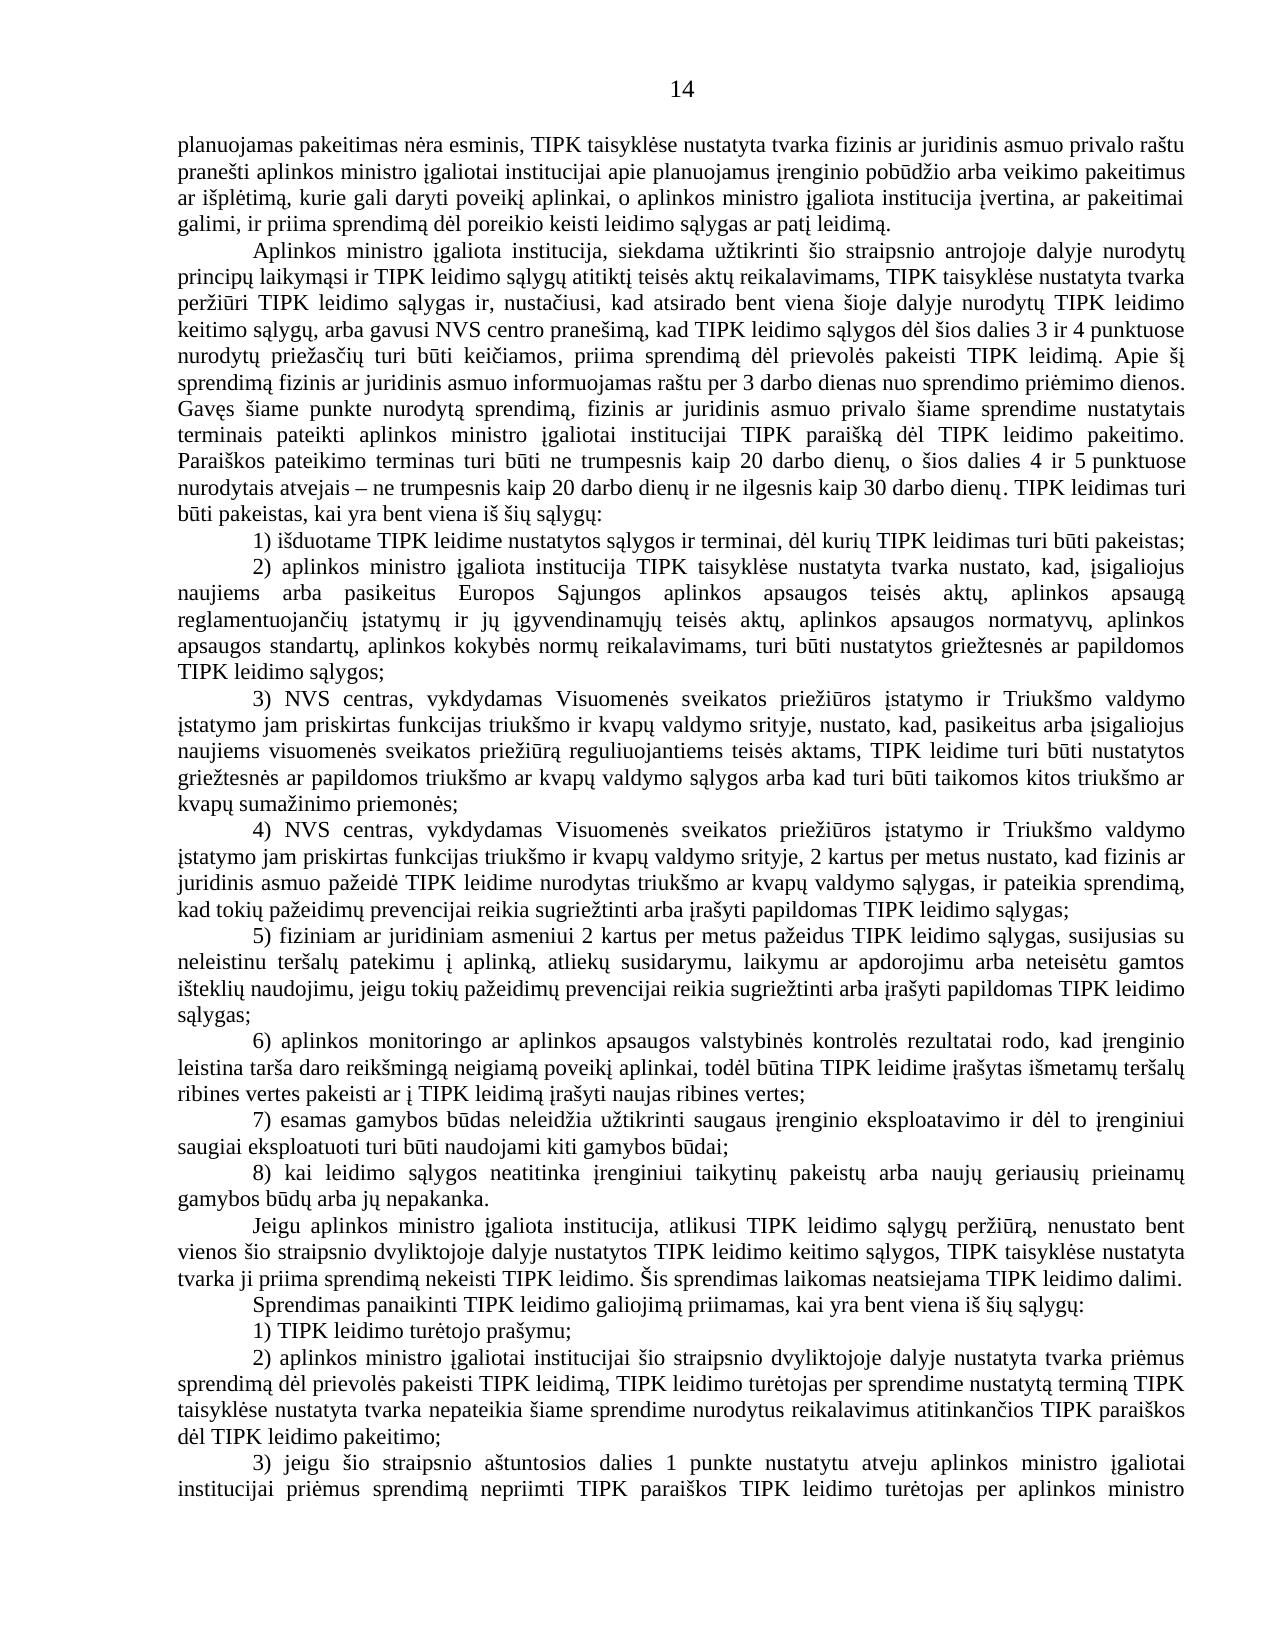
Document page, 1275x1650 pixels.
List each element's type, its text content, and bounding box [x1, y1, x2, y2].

text 1) TIPK leidimo turėtojo prašymu; [177, 1317, 1186, 1344]
text Sprendimas panaikinti TIPK leidimo galiojimą priimamas, kai yra bent viena iš šių sąlygų: [177, 1291, 1186, 1317]
text 2) aplinkos ministro įgaliotai institucijai šio straipsnio dvyliktojoje dalyje nustatyta tvarka priėmus sprendimą dėl prievolės pakeisti TIPK leidimą, TIPK leidimo turėtojas per sprendime nustatytą terminą TIPK taisyklėse nustatyta tvarka nepateikia šiame sprendime nurodytus reikalavimus atitinkančios TIPK paraiškos dėl TIPK leidimo pakeitimo; [177, 1344, 1186, 1449]
text 6) aplinkos monitoringo ar aplinkos apsaugos valstybinės kontrolės rezultatai rodo, kad įrenginio leistina tarša daro reikšmingą neigiamą poveikį aplinkai, todėl būtina TIPK leidime įrašytas išmetamų teršalų ribines vertes pakeisti ar į TIPK leidimą įrašyti naujas ribines vertes; [177, 1027, 1186, 1106]
text 8) kai leidimo sąlygos neatitinka įrenginiui taikytinų pakeistų arba naujų geriausių prieinamų gamybos būdų arba jų nepakanka. [177, 1159, 1186, 1212]
text Aplinkos ministro įgaliota institucija, siekdama užtikrinti šio straipsnio antrojoje dalyje nurodytų principų laikymąsi ir TIPK leidimo sąlygų atitiktį teisės aktų reikalavimams, TIPK taisyklėse nustatyta tvarka peržiūri TIPK leidimo sąlygas ir, nustačiusi, kad atsirado bent viena šioje dalyje nurodytų TIPK leidimo keitimo sąlygų, arba gavusi NVS centro pranešimą, kad TIPK leidimo sąlygos dėl šios dalies 3 ir 4 punktuose nurodytų priežasčių turi būti keičiamos, priima sprendimą dėl prievolės pakeisti TIPK leidimą. Apie šį sprendimą fizinis ar juridinis asmuo informuojamas raštu per 3 darbo dienas nuo sprendimo priėmimo dienos. Gavęs šiame punkte nurodytą sprendimą, fizinis ar juridinis asmuo privalo šiame sprendime nustatytais terminais pateikti aplinkos ministro įgaliotai institucijai TIPK paraišką dėl TIPK leidimo pakeitimo. Paraiškos pateikimo terminas turi būti ne trumpesnis kaip 20 darbo dienų, o šios dalies 4 ir 5 punktuose nurodytais atvejais – ne trumpesnis kaip 20 darbo dienų ir ne ilgesnis kaip 30 darbo dienų. TIPK leidimas turi būti pakeistas, kai yra bent viena iš šių sąlygų: [177, 237, 1186, 527]
text 4) NVS centras, vykdydamas Visuomenės sveikatos priežiūros įstatymo ir Triukšmo valdymo įstatymo jam priskirtas funkcijas triukšmo ir kvapų valdymo srityje, 2 kartus per metus nustato, kad fizinis ar juridinis asmuo pažeidė TIPK leidime nurodytas triukšmo ar kvapų valdymo sąlygas, ir pateikia sprendimą, kad tokių pažeidimų prevencijai reikia sugriežtinti arba įrašyti papildomas TIPK leidimo sąlygas; [177, 817, 1186, 922]
text 1) išduotame TIPK leidime nustatytos sąlygos ir terminai, dėl kurių TIPK leidimas turi būti pakeistas; [177, 527, 1186, 553]
text Jeigu aplinkos ministro įgaliota institucija, atlikusi TIPK leidimo sąlygų peržiūrą, nenustato bent vienos šio straipsnio dvyliktojoje dalyje nustatytos TIPK leidimo keitimo sąlygos, TIPK taisyklėse nustatyta tvarka ji priima sprendimą nekeisti TIPK leidimo. Šis sprendimas laikomas neatsiejama TIPK leidimo dalimi. [177, 1212, 1186, 1291]
text planuojamas pakeitimas nėra esminis, TIPK taisyklėse nustatyta tvarka fizinis ar juridinis asmuo privalo raštu pranešti aplinkos ministro įgaliotai institucijai apie planuojamus įrenginio pobūdžio arba veikimo pakeitimus ar išplėtimą, kurie gali daryti poveikį aplinkai, o aplinkos ministro įgaliota institucija įvertina, ar pakeitimai galimi, ir priima sprendimą dėl poreikio keisti leidimo sąlygas ar patį leidimą. [177, 131, 1186, 237]
text 5) fiziniam ar juridiniam asmeniui 2 kartus per metus pažeidus TIPK leidimo sąlygas, susijusias su neleistinu teršalų patekimu į aplinką, atliekų susidarymu, laikymu ar apdorojimu arba neteisėtu gamtos išteklių naudojimu, jeigu tokių pažeidimų prevencijai reikia sugriežtinti arba įrašyti papildomas TIPK leidimo sąlygas; [177, 922, 1186, 1027]
text 7) esamas gamybos būdas neleidžia užtikrinti saugaus įrenginio eksploatavimo ir dėl to įrenginiui saugiai eksploatuoti turi būti naudojami kiti gamybos būdai; [177, 1106, 1186, 1159]
text 2) aplinkos ministro įgaliota institucija TIPK taisyklėse nustatyta tvarka nustato, kad, įsigaliojus naujiems arba pasikeitus Europos Sąjungos aplinkos apsaugos teisės aktų, aplinkos apsaugą reglamentuojančių įstatymų ir jų įgyvendinamųjų teisės aktų, aplinkos apsaugos normatyvų, aplinkos apsaugos standartų, aplinkos kokybės normų reikalavimams, turi būti nustatytos griežtesnės ar papildomos TIPK leidimo sąlygos; [177, 553, 1186, 685]
text 3) jeigu šio straipsnio aštuntosios dalies 1 punkte nustatytu atveju aplinkos ministro įgaliotai institucijai priėmus sprendimą nepriimti TIPK paraiškos TIPK leidimo turėtojas per aplinkos ministro [177, 1449, 1186, 1502]
text 3) NVS centras, vykdydamas Visuomenės sveikatos priežiūros įstatymo ir Triukšmo valdymo įstatymo jam priskirtas funkcijas triukšmo ir kvapų valdymo srityje, nustato, kad, pasikeitus arba įsigaliojus naujiems visuomenės sveikatos priežiūrą reguliuojantiems teisės aktams, TIPK leidime turi būti nustatytos griežtesnės ar papildomos triukšmo ar kvapų valdymo sąlygos arba kad turi būti taikomos kitos triukšmo ar kvapų sumažinimo priemonės; [177, 685, 1186, 817]
